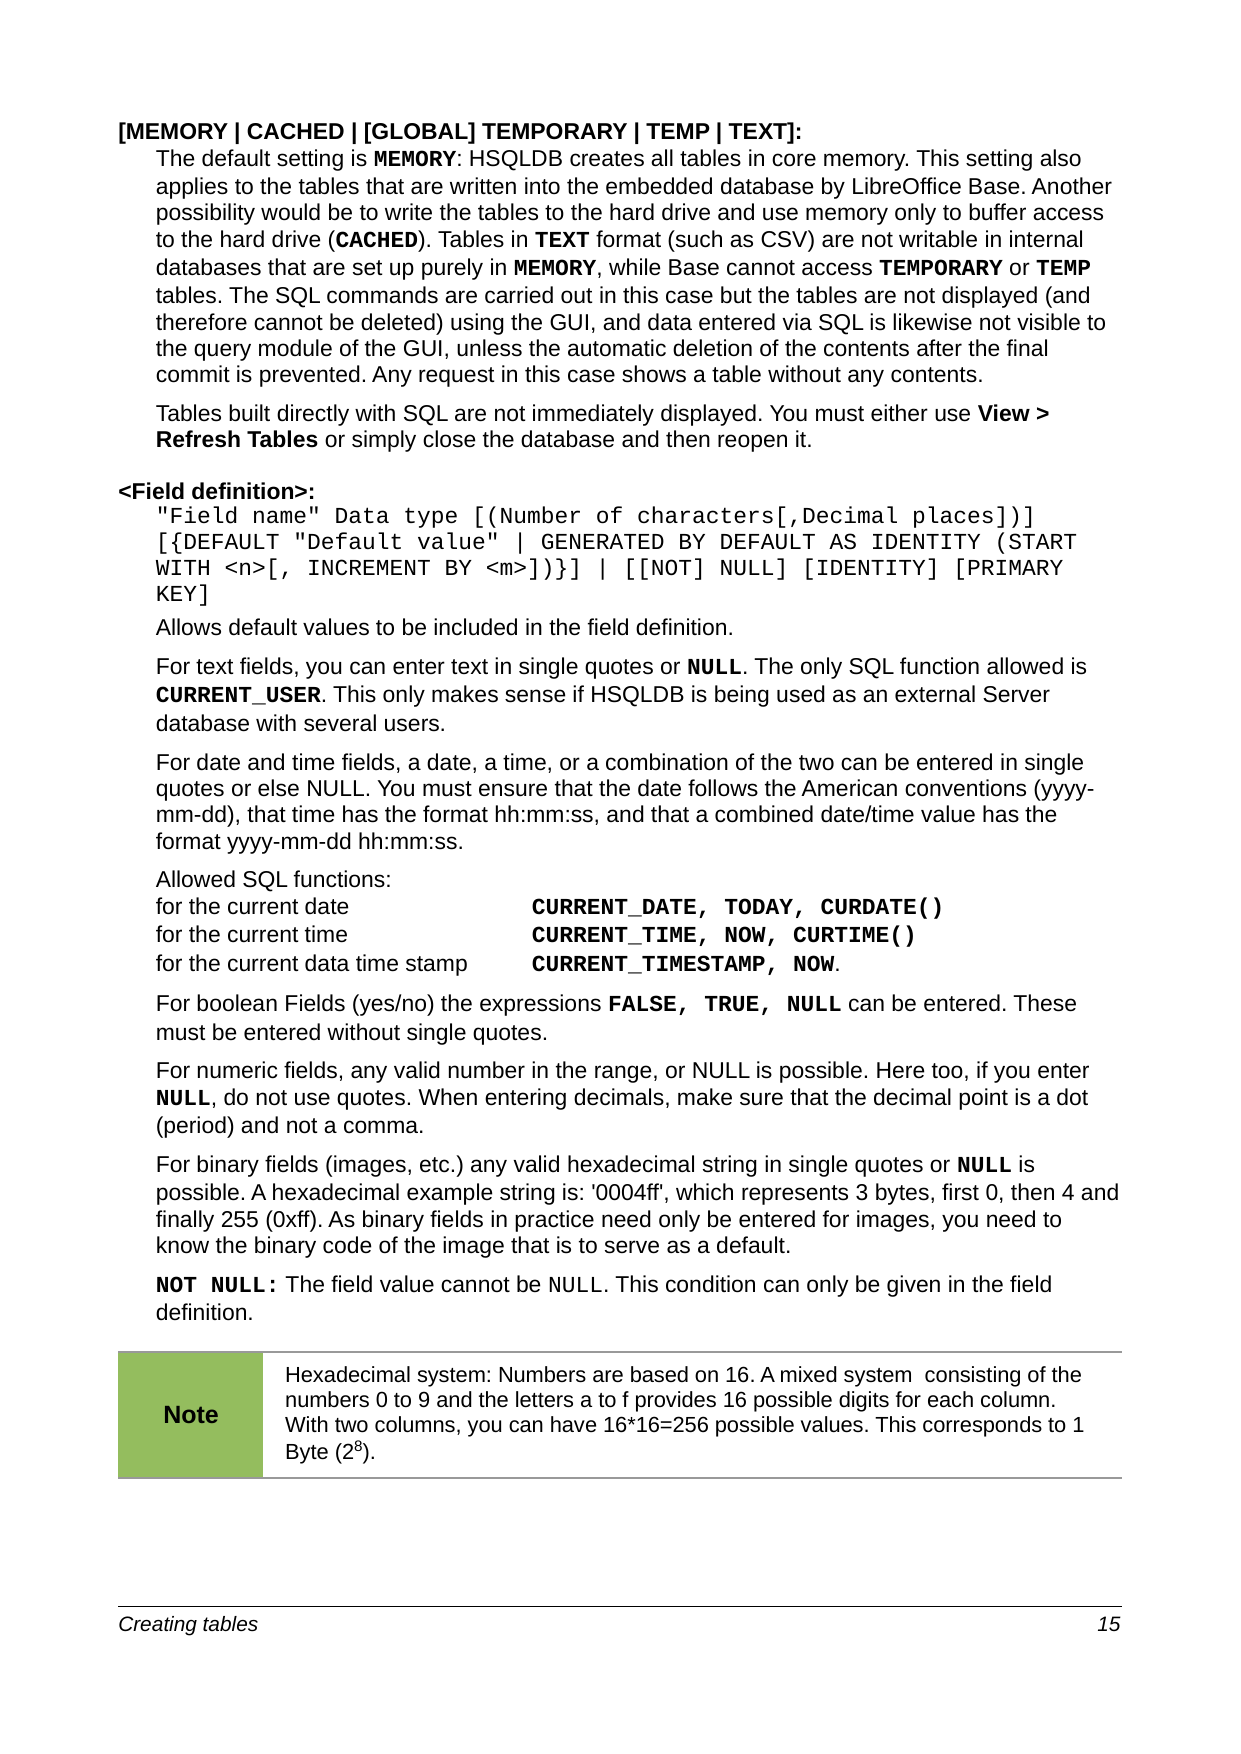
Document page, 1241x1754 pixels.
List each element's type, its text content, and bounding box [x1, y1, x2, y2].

text Tables built directly with SQL are not immediately displayed. You must either use View > Refresh Tables or simply close the database and then reopen it. [156, 400, 1122, 453]
table_header Note [118, 1353, 263, 1477]
text The default setting is MEMORY: HSQLDB creates all tables in core memory. This setting also applies to the tables that are written into the embedded database by LibreOffice Base. Another possibility would be to write the tables to the hard drive and use memory only to buffer access to the hard drive (CACHED). Tables in TEXT format (such as CSV) are not writable in internal databases that are set up purely in MEMORY, while Base cannot access TEMPORARY or TEMP tables. The SQL commands are carried out in this case but the tables are not displayed (and therefore cannot be deleted) using the GUI, and data entered via SQL is likewise not visible to the query module of the GUI, unless the automatic deletion of the contents after the final commit is prevented. Any request in this case shows a table without any contents. [156, 144, 1122, 388]
table_header Hexadecimal system: Numbers are based on 16. A mixed system consisting of the numbers 0 to 9 and the letters a to f provides 16 possible digits for each column. With two columns, you can have 16*16=256 possible values. This corresponds to 1 Byte (28). [264, 1353, 1122, 1477]
text NOT NULL: The field value cannot be NULL. This condition can only be given in the field definition. [156, 1271, 1122, 1326]
text "Field name" Data type [(Number of characters[,Decimal places])] [{DEFAULT "Default value" | GENERATED BY DEFAULT AS IDENTITY (START WITH <n>[, INCREMENT BY <m>])}] | [[NOT] NULL] [IDENTITY] [PRIMARY KEY] [156, 504, 1122, 608]
text <Field definition>: [118, 478, 1122, 504]
text For numeric fields, any valid number in the range, or NULL is possible. Here too, if you enter NULL, do not use quotes. When entering decimals, make sure that the decimal point is a dot (period) and not a comma. [156, 1057, 1122, 1138]
text For text fields, you can enter text in single quotes or NULL. The only SQL function allowed is CURRENT_USER. This only makes sense if HSQLDB is being used as an external Server database with several users. [156, 653, 1122, 736]
text For boolean Fields (yes/no) the expressions FALSE, TRUE, NULL can be entered. These must be entered without single quotes. [156, 990, 1122, 1045]
text For date and time fields, a date, a time, or a combination of the two can be entered in single quotes or else NULL. You must ensure that the date follows the American conventions (yyyy-mm-dd), that time has the format hh:mm:ss, and that a combined date/time value has the format yyyy-mm-dd hh:mm:ss. [156, 748, 1122, 854]
text Allowed SQL functions: for the current date CURRENT_DATE, TODAY, CURDATE() for the current time CURRENT_TIME, NOW, CURTIME() for the current data time stamp CURRENT_TIMESTAMP, NOW. [156, 866, 1122, 978]
text [MEMORY | CACHED | [GLOBAL] TEMPORARY | TEMP | TEXT]: [118, 118, 1122, 144]
text Allows default values to be included in the field definition. [156, 614, 1122, 641]
text For binary fields (images, etc.) any valid hexadecimal string in single quotes or NULL is possible. A hexadecimal example string is: '0004ff', which represents 3 bytes, first 0, then 4 and finally 255 (0xff). As binary fields in practice need only be entered for images, you need to know the binary code of the image that is to serve as a default. [156, 1151, 1122, 1258]
